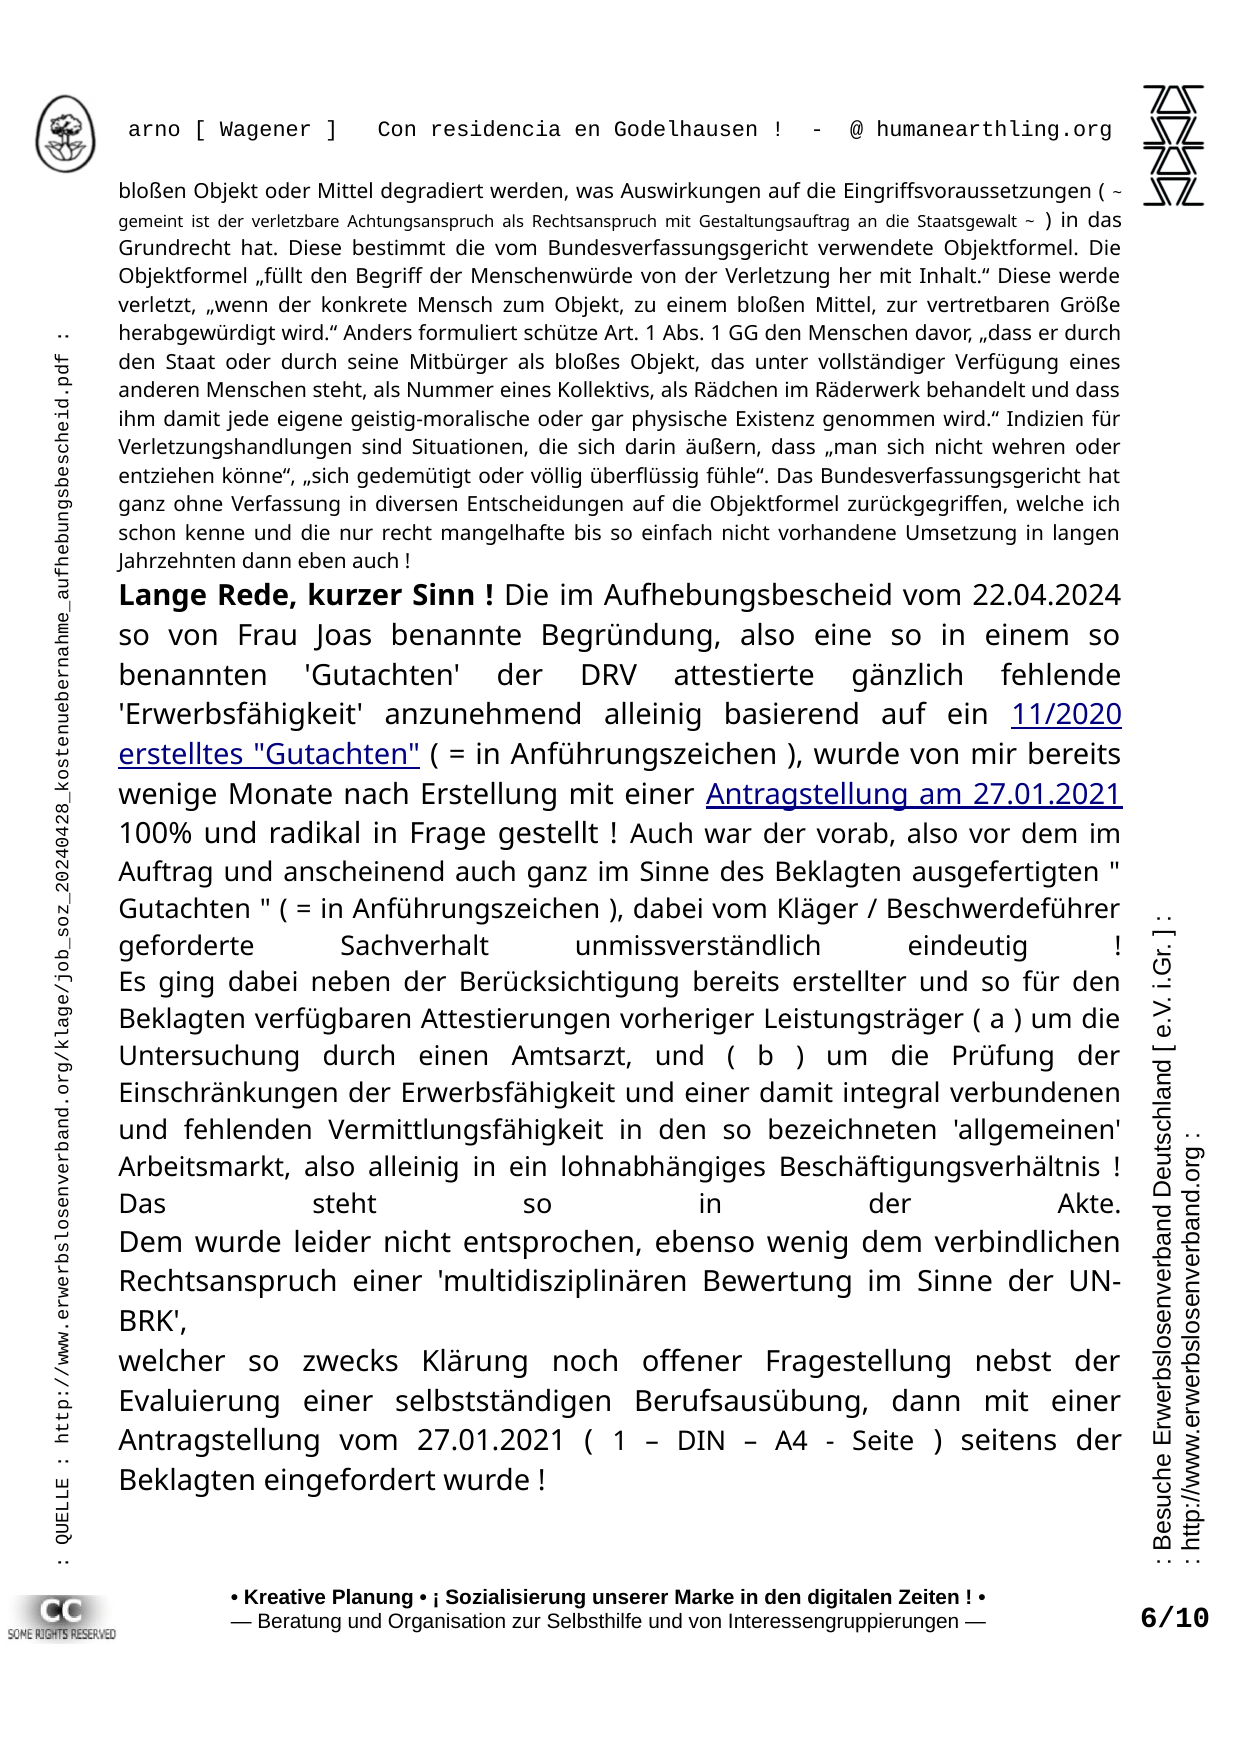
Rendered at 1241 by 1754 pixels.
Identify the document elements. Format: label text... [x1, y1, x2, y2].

picture [0, 1593, 122, 1644]
text bloßen Objekt oder Mittel degradiert werden, was Auswirkungen auf die Eingriffsvoraussetzungen ( ~ gemeint ist der verletzbare Achtungsanspruch als Rechtsanspruch mit Gestaltungsauftrag an die Staatsgewalt ~ ) in das Grundrecht hat. Diese bestimmt die vom Bundesverfassungsgericht verwendete Objektformel. Die Objektformel „füllt den Begriff der Menschenwürde von der Verletzung her mit Inhalt.“ Diese werde verletzt, „wenn der konkrete Mensch zum Objekt, zu einem bloßen Mittel, zur vertretbaren Größe herabgewürdigt wird.“ Anders formuliert schütze Art. 1 Abs. 1 GG den Menschen davor, „dass er durch den Staat oder durch seine Mitbürger als bloßes Objekt, das unter vollständiger Verfügung eines anderen Menschen steht, als Nummer eines Kollektivs, als Rädchen im Räderwerk behandelt und dass ihm damit jede eigene geistig-moralische oder gar physische Existenz genommen wird.“ Indizien für Verletzungshandlungen sind Situationen, die sich darin äußern, dass „man sich nicht wehren oder entziehen könne“, „sich gedemütigt oder völlig überflüssig fühle“. Das Bundesverfassungsgericht hat ganz ohne Verfassung in diversen Entscheidungen auf die Objektformel zurückgegriffen, welche ich schon kenne und die nur recht mangelhafte bis so einfach nicht vorhandene Umsetzung in langen Jahrzehnten dann eben auch ! [118, 176, 1122, 574]
picture [1142, 84, 1205, 207]
picture [33, 94, 98, 174]
text Lange Rede, kurzer Sinn ! Die im Aufhebungsbescheid vom 22.04.2024 so von Frau Joas benannte Begründung, also eine so in einem so benannten 'Gutachten' der DRV attestierte gänzlich fehlende 'Erwerbsfähigkeit' anzunehmend alleinig basierend auf ein 11/2020 erstelltes "Gutachten" ( = in Anführungszeichen ), wurde von mir bereits wenige Monate nach Erstellung mit einer Antragstellung am 27.01.2021 100% und radikal in Frage gestellt ! Auch war der vorab, also vor dem im Auftrag und anscheinend auch ganz im Sinne des Beklagten ausgefertigten " Gutachten " ( = in Anführungszeichen ), dabei vom Kläger / Beschwerdeführer geforderte Sachverhalt unmissverständlich eindeutig ! Es ging dabei neben der Berücksichtigung bereits erstellter und so für den Beklagten verfügbaren Attestierungen vorheriger Leistungsträger ( a ) um die Untersuchung durch einen Amtsarzt, und ( b ) um die Prüfung der Einschränkungen der Erwerbsfähigkeit und einer damit integral verbundenen und fehlenden Vermittlungsfähigkeit in den so bezeichneten 'allgemeinen' Arbeitsmarkt, also alleinig in ein lohnabhängiges Beschäftigungsverhältnis ! Das steht so in der Akte. Dem wurde leider nicht entsprochen, ebenso wenig dem verbindlichen Rechtsanspruch einer 'multidisziplinären Bewertung im Sinne der UN-BRK', welcher so zwecks Klärung noch offener Fragestellung nebst der Evaluierung einer selbstständigen Berufsausübung, dann mit einer Antragstellung vom 27.01.2021 ( 1 – DIN – A4 - Seite ) seitens der Beklagten eingefordert wurde ! [118, 574, 1122, 1499]
